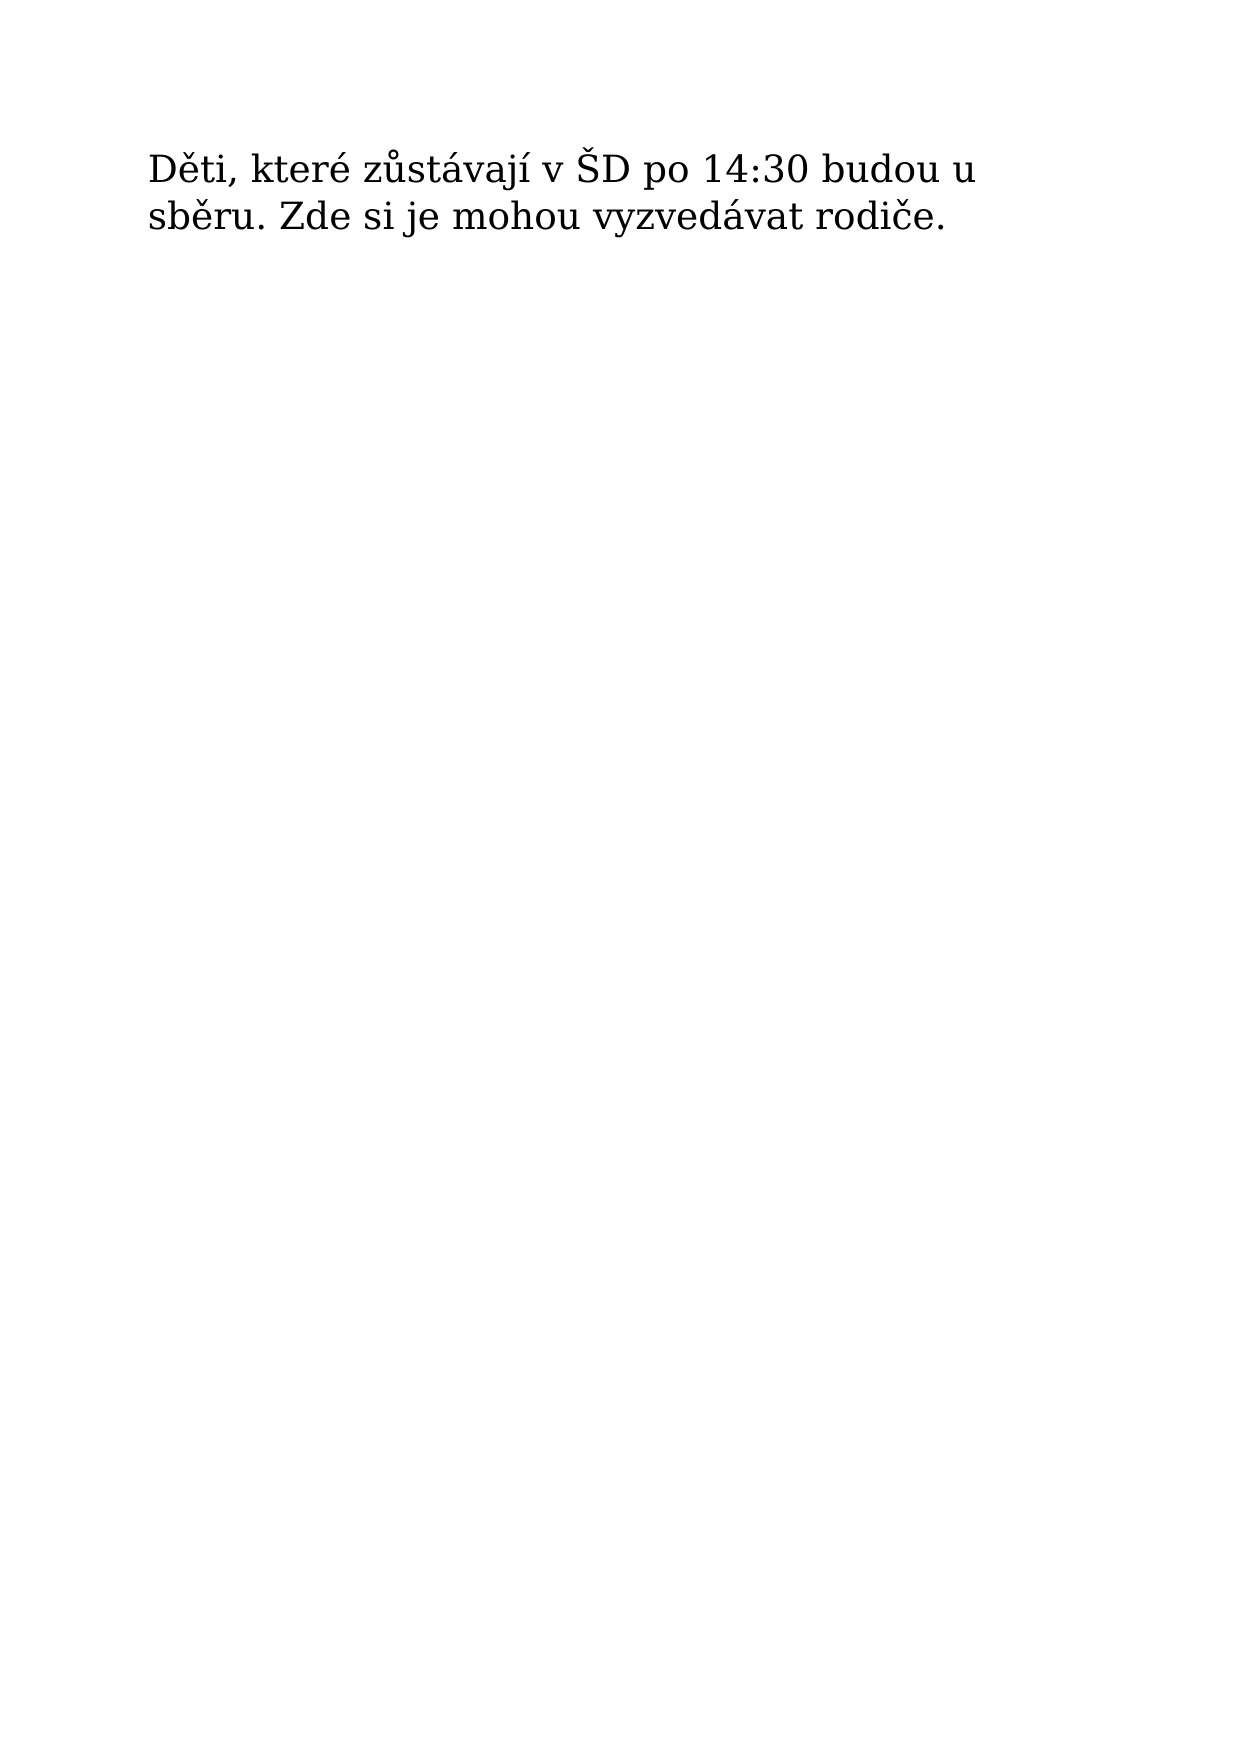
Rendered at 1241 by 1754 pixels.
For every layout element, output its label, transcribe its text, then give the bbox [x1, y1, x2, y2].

text Děti, které zůstávají v ŠD po 14:30 budou u sběru. Zde si je mohou vyzvedávat rodiče. [148, 148, 1093, 238]
